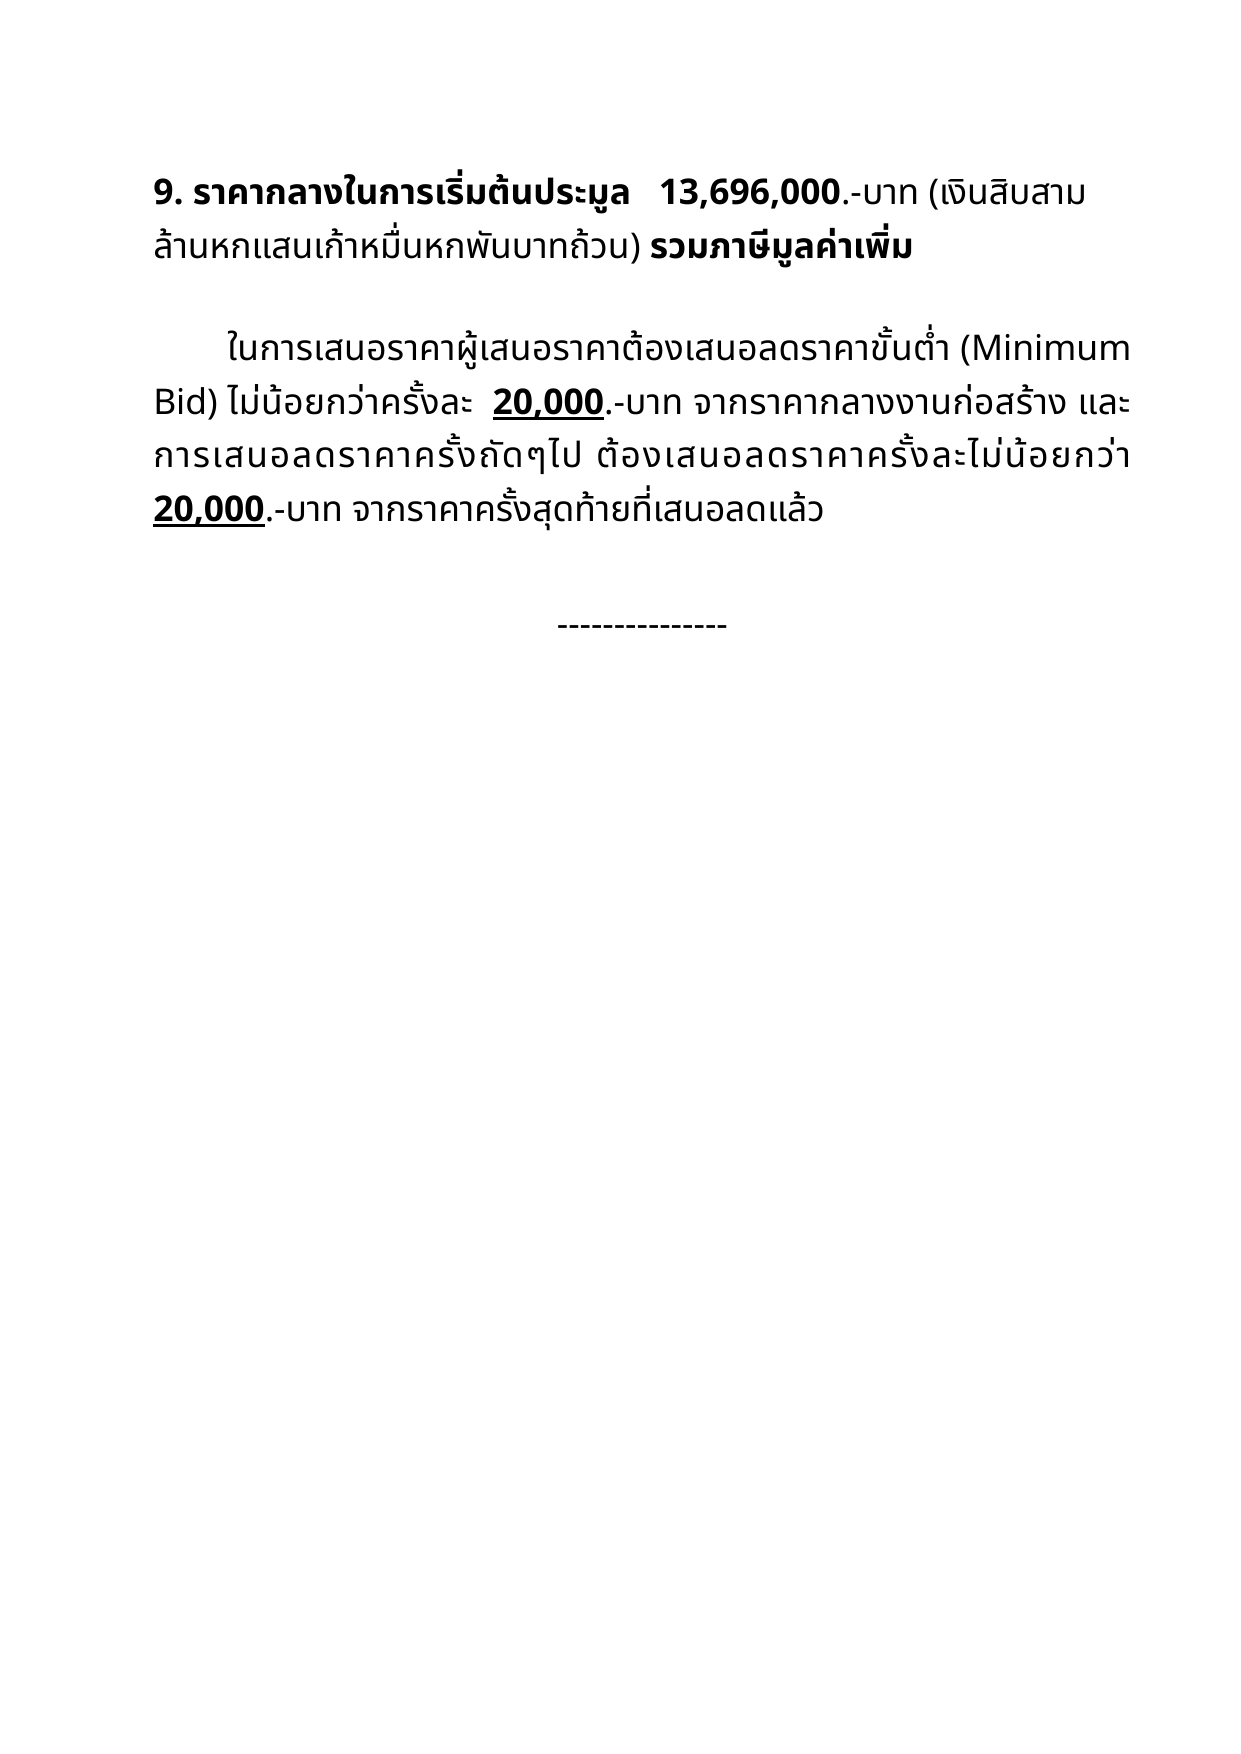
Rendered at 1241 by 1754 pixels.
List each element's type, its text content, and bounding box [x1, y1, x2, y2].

text ในการเสนอราคาผู้เสนอราคาต้องเสนอลดราคาขั้นต่ำ (Minimum Bid) ไม่น้อยกว่าครั้งละ 20,000.-บาท จากราคากลางงานก่อสร้าง และการเสนอลดราคาครั้งถัดๆไป ต้องเสนอลดราคาครั้งละไม่น้อยกว่า 20,000.-บาท จากราคาครั้งสุดท้ายที่เสนอลดแล้ว [153, 322, 1131, 537]
text --------------- [153, 598, 1131, 646]
text 9. ราคากลางในการเริ่มต้นประมูล 13,696,000.-บาท (เงินสิบสามล้านหกแสนเก้าหมื่นหกพันบาทถ้วน) รวมภาษีมูลค่าเพิ่ม [153, 166, 1131, 274]
